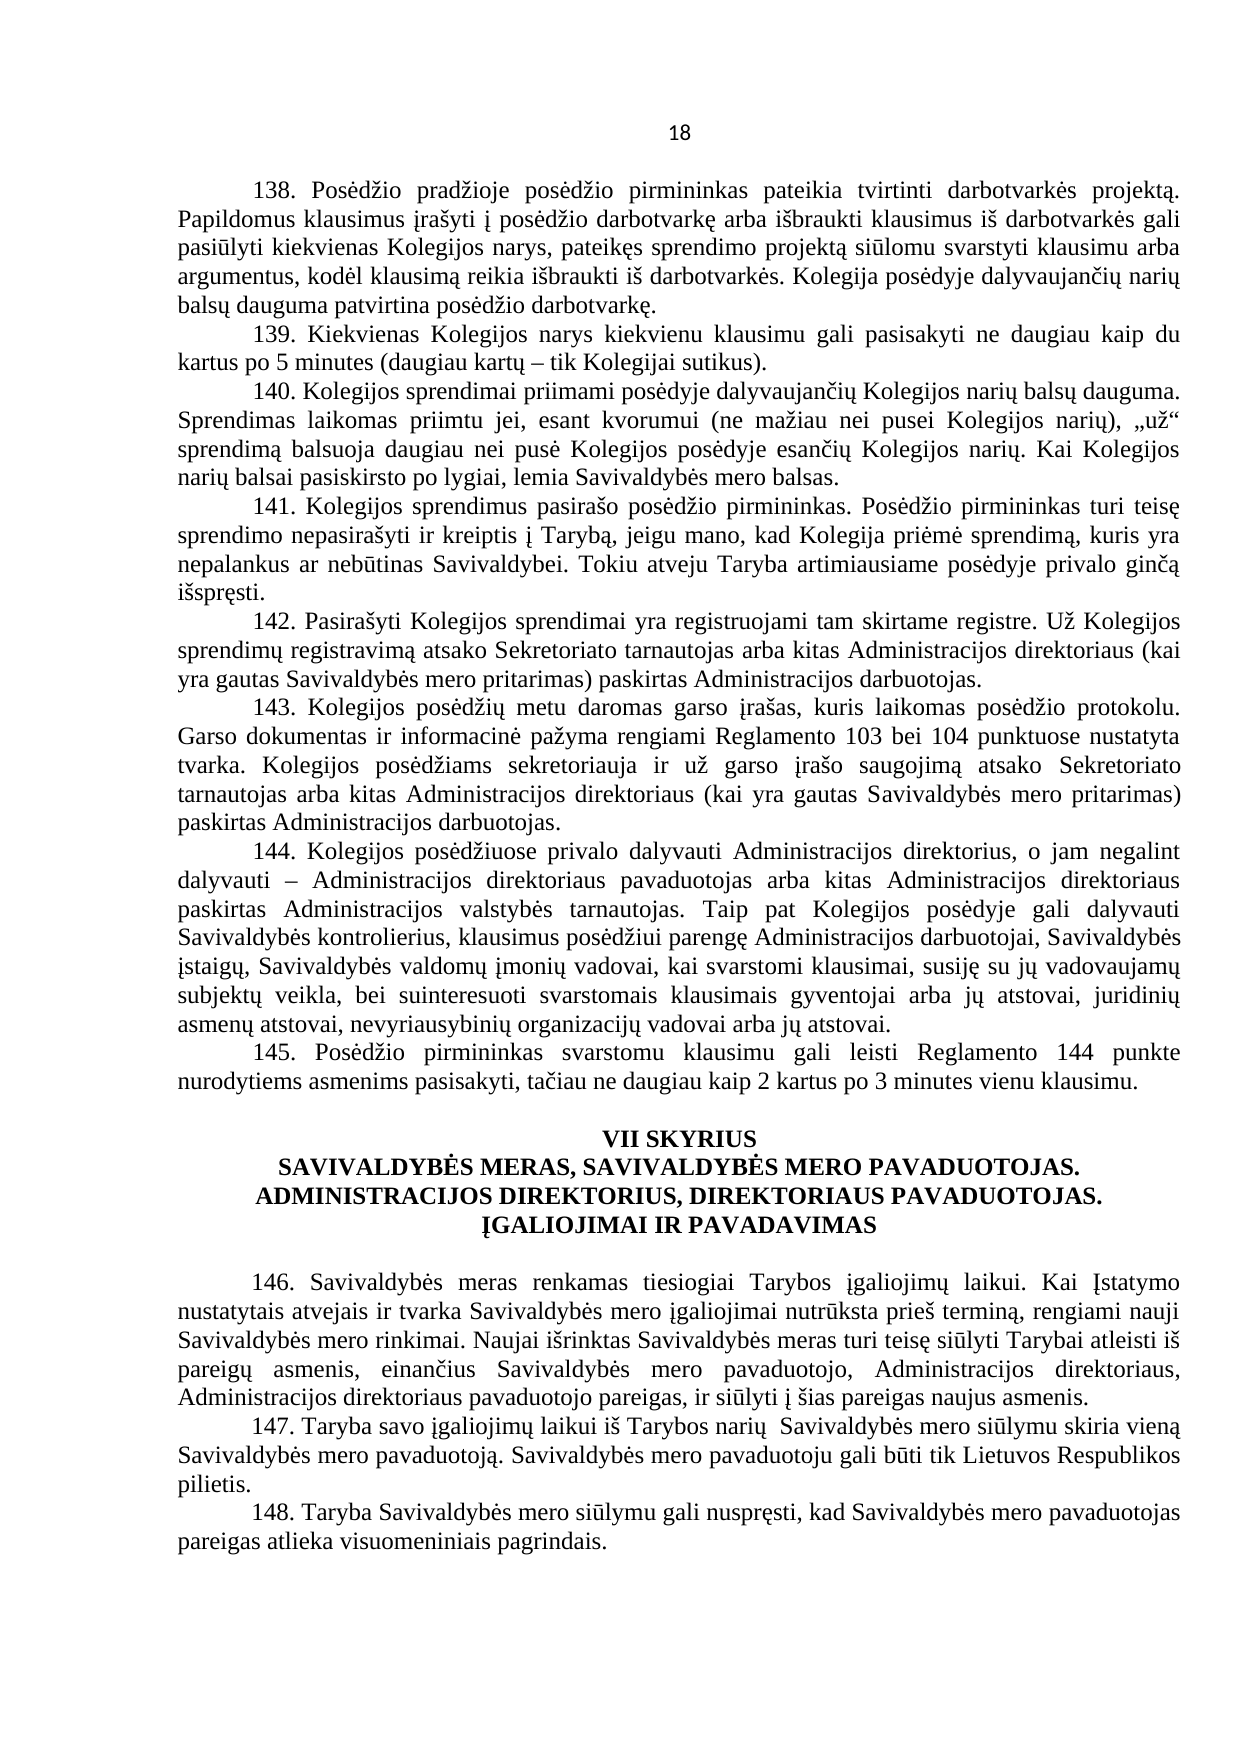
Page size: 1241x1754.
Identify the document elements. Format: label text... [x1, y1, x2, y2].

text 146. Savivaldybės meras renkamas tiesiogiai Tarybos įgaliojimų laikui. Kai Įstatymo nustatytais atvejais ir tvarka Savivaldybės mero įgaliojimai nutrūksta prieš terminą, rengiami nauji Savivaldybės mero rinkimai. Naujai išrinktas Savivaldybės meras turi teisę siūlyti Tarybai atleisti iš pareigų asmenis, einančius Savivaldybės mero pavaduotojo, Administracijos direktoriaus, Administracijos direktoriaus pavaduotojo pareigas, ir siūlyti į šias pareigas naujus asmenis. [177, 1267, 1181, 1411]
text 147. Taryba savo įgaliojimų laikui iš Tarybos narių Savivaldybės mero siūlymu skiria vieną Savivaldybės mero pavaduotoją. Savivaldybės mero pavaduotoju gali būti tik Lietuvos Respublikos pilietis. [177, 1411, 1181, 1497]
text 143. Kolegijos posėdžių metu daromas garso įrašas, kuris laikomas posėdžio protokolu. Garso dokumentas ir informacinė pažyma rengiami Reglamento 103 bei 104 punktuose nustatyta tvarka. Kolegijos posėdžiams sekretoriauja ir už garso įrašo saugojimą atsako Sekretoriato tarnautojas arba kitas Administracijos direktoriaus (kai yra gautas Savivaldybės mero pritarimas) paskirtas Administracijos darbuotojas. [177, 692, 1181, 836]
text 142. Pasirašyti Kolegijos sprendimai yra registruojami tam skirtame registre. Už Kolegijos sprendimų registravimą atsako Sekretoriato tarnautojas arba kitas Administracijos direktoriaus (kai yra gautas Savivaldybės mero pritarimas) paskirtas Administracijos darbuotojas. [177, 606, 1181, 692]
text 148. Taryba Savivaldybės mero siūlymu gali nuspręsti, kad Savivaldybės mero pavaduotojas pareigas atlieka visuomeniniais pagrindais. [177, 1497, 1181, 1555]
text SAVIVALDYBĖS MERAS, SAVIVALDYBĖS MERO PAVADUOTOJAS. ADMINISTRACIJOS DIREKTORIUS, DIREKTORIAUS PAVADUOTOJAS. ĮGALIOJIMAI IR PAVADAVIMAS [177, 1152, 1181, 1239]
text 139. Kiekvienas Kolegijos narys kiekvienu klausimu gali pasisakyti ne daugiau kaip du kartus po 5 minutes (daugiau kartų – tik Kolegijai sutikus). [177, 319, 1181, 376]
text 144. Kolegijos posėdžiuose privalo dalyvauti Administracijos direktorius, o jam negalint dalyvauti – Administracijos direktoriaus pavaduotojas arba kitas Administracijos direktoriaus paskirtas Administracijos valstybės tarnautojas. Taip pat Kolegijos posėdyje gali dalyvauti Savivaldybės kontrolierius, klausimus posėdžiui parengę Administracijos darbuotojai, Savivaldybės įstaigų, Savivaldybės valdomų įmonių vadovai, kai svarstomi klausimai, susiję su jų vadovaujamų subjektų veikla, bei suinteresuoti svarstomais klausimais gyventojai arba jų atstovai, juridinių asmenų atstovai, nevyriausybinių organizacijų vadovai arba jų atstovai. [177, 836, 1181, 1037]
text 138. Posėdžio pradžioje posėdžio pirmininkas pateikia tvirtinti darbotvarkės projektą. Papildomus klausimus įrašyti į posėdžio darbotvarkę arba išbraukti klausimus iš darbotvarkės gali pasiūlyti kiekvienas Kolegijos narys, pateikęs sprendimo projektą siūlomu svarstyti klausimu arba argumentus, kodėl klausimą reikia išbraukti iš darbotvarkės. Kolegija posėdyje dalyvaujančių narių balsų dauguma patvirtina posėdžio darbotvarkę. [177, 175, 1181, 319]
text VII SKYRIUS [177, 1124, 1181, 1152]
text 140. Kolegijos sprendimai priimami posėdyje dalyvaujančių Kolegijos narių balsų dauguma. Sprendimas laikomas priimtu jei, esant kvorumui (ne mažiau nei pusei Kolegijos narių), „už“ sprendimą balsuoja daugiau nei pusė Kolegijos posėdyje esančių Kolegijos narių. Kai Kolegijos narių balsai pasiskirsto po lygiai, lemia Savivaldybės mero balsas. [177, 376, 1181, 491]
text 141. Kolegijos sprendimus pasirašo posėdžio pirmininkas. Posėdžio pirmininkas turi teisę sprendimo nepasirašyti ir kreiptis į Tarybą, jeigu mano, kad Kolegija priėmė sprendimą, kuris yra nepalankus ar nebūtinas Savivaldybei. Tokiu atveju Taryba artimiausiame posėdyje privalo ginčą išspręsti. [177, 491, 1181, 606]
text 145. Posėdžio pirmininkas svarstomu klausimu gali leisti Reglamento 144 punkte nurodytiems asmenims pasisakyti, tačiau ne daugiau kaip 2 kartus po 3 minutes vienu klausimu. [177, 1037, 1181, 1095]
